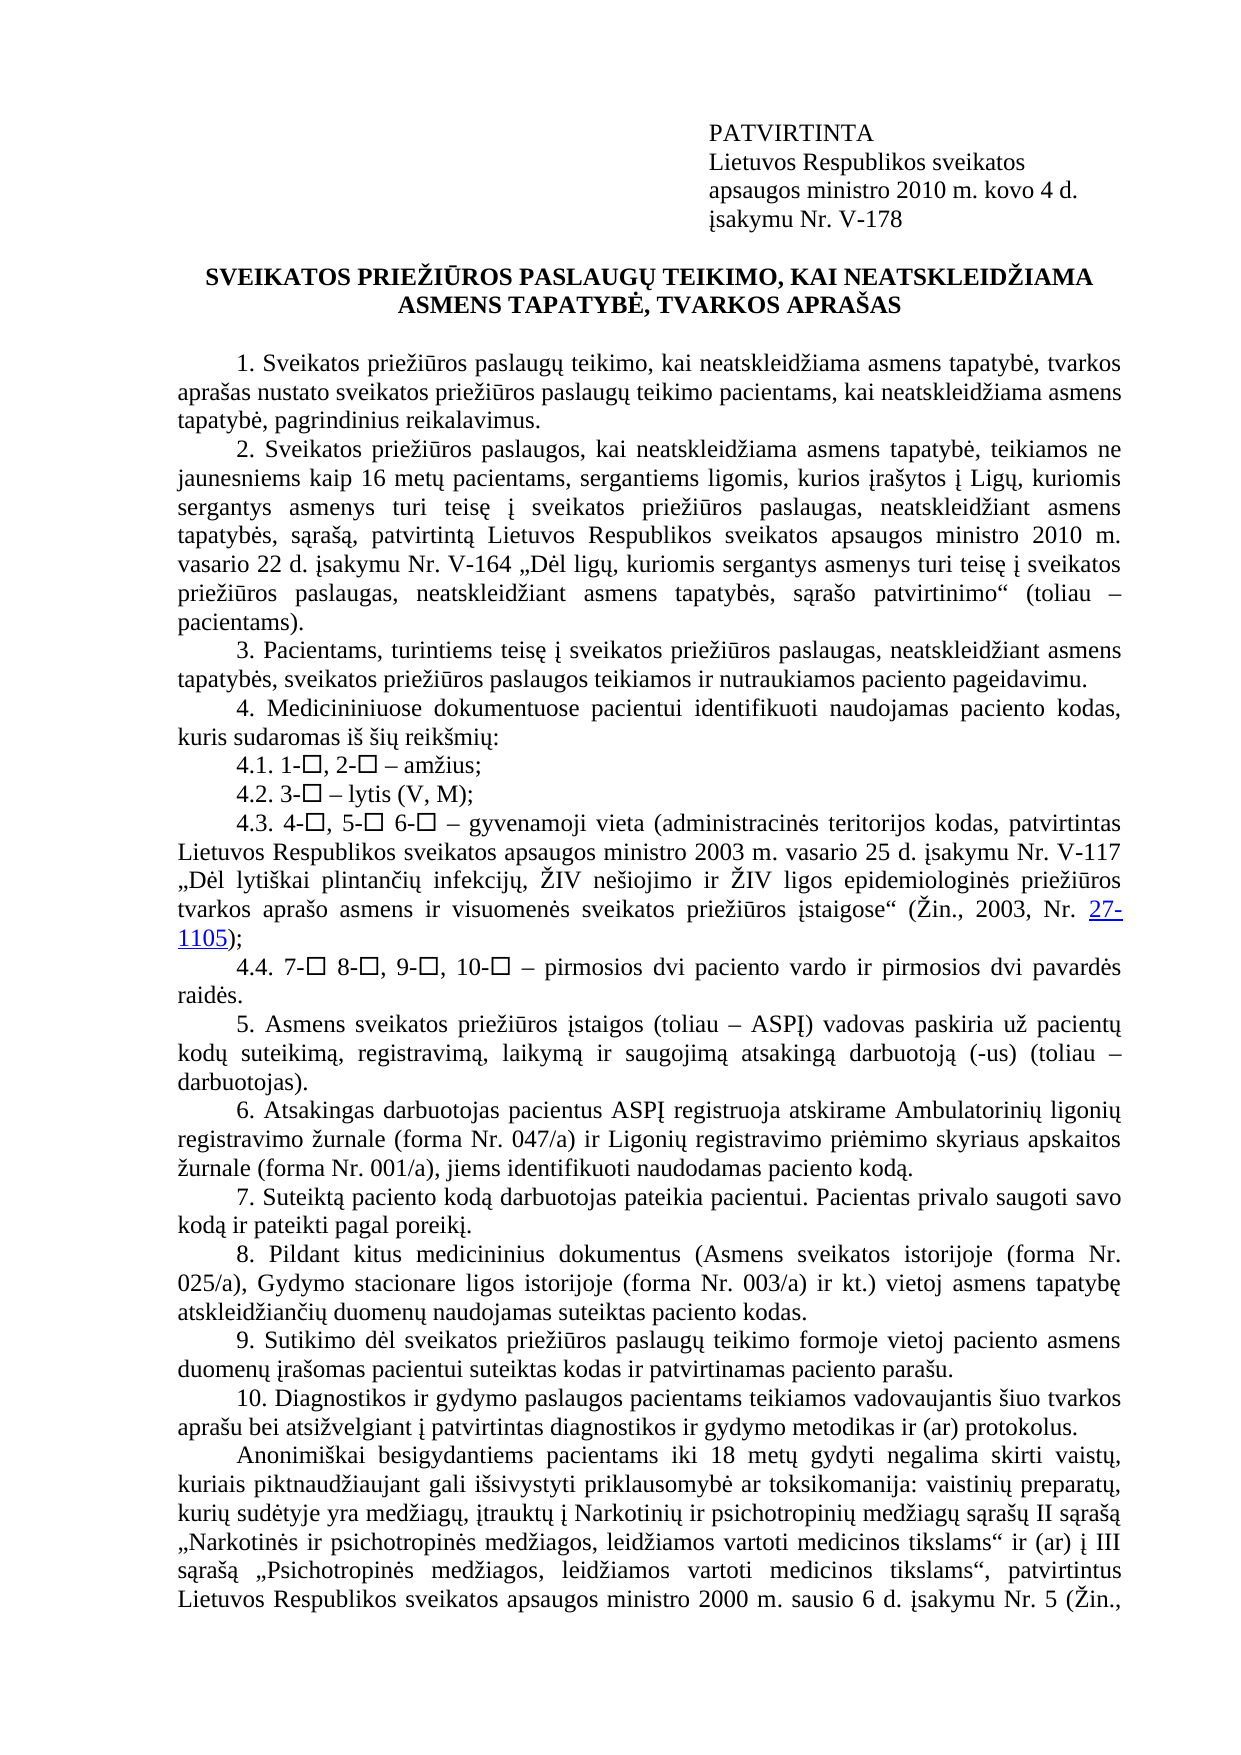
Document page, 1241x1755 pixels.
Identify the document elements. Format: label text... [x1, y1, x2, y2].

text PATVIRTINTA [709, 118, 1122, 147]
text 6. Atsakingas darbuotojas pacientus ASPĮ registruoja atskirame Ambulatorinių ligonių registravimo žurnale (forma Nr. 047/a) ir Ligonių registravimo priėmimo skyriaus apskaitos žurnale (forma Nr. 001/a), jiems identifikuoti naudodamas paciento kodą. [177, 1096, 1122, 1182]
text 4.1. 1-[], 2-[] – amžius; [177, 751, 1122, 779]
text 8. Pildant kitus medicininius dokumentus (Asmens sveikatos istorijoje (forma Nr. 025/a), Gydymo stacionare ligos istorijoje (forma Nr. 003/a) ir kt.) vietoj asmens tapatybę atskleidžiančių duomenų naudojamas suteiktas paciento kodas. [177, 1239, 1122, 1326]
text 4.3. 4-[], 5-[], 6-[] – gyvenamoji vieta (administracinės teritorijos kodas, patvirtintas Lietuvos Respublikos sveikatos apsaugos ministro 2003 m. vasario 25 d. įsakymu Nr. V-117 „Dėl lytiškai plintančių infekcijų, ŽIV nešiojimo ir ŽIV ligos epidemiologinės priežiūros tvarkos aprašo asmens ir visuomenės sveikatos priežiūros įstaigose“ (Žin., 2003, Nr. 27-1105); [177, 808, 1122, 952]
text 4. Medicininiuose dokumentuose pacientui identifikuoti naudojamas paciento kodas, kuris sudaromas iš šių reikšmių: [177, 693, 1122, 751]
text SVEIKATOS PRIEŽIŪROS PASLAUGŲ TEIKIMO, KAI NEATSKLEIDŽIAMA ASMENS TAPATYBĖ, TVARKOS APRAŠAS [177, 262, 1122, 319]
text Anonimiškai besigydantiems pacientams iki 18 metų gydyti negalima skirti vaistų, kuriais piktnaudžiaujant gali išsivystyti priklausomybė ar toksikomanija: vaistinių preparatų, kurių sudėtyje yra medžiagų, įtrauktų į Narkotinių ir psichotropinių medžiagų sąrašų II sąrašą „Narkotinės ir psichotropinės medžiagos, leidžiamos vartoti medicinos tikslams“ ir (ar) į III sąrašą „Psichotropinės medžiagos, leidžiamos vartoti medicinos tikslams“, patvirtintus Lietuvos Respublikos sveikatos apsaugos ministro 2000 m. sausio 6 d. įsakymu Nr. 5 (Žin., [177, 1441, 1122, 1613]
text 9. Sutikimo dėl sveikatos priežiūros paslaugų teikimo formoje vietoj paciento asmens duomenų įrašomas pacientui suteiktas kodas ir patvirtinamas paciento parašu. [177, 1326, 1122, 1383]
text 4.4. 7-[], 8-[], 9-[], 10-[] – pirmosios dvi paciento vardo ir pirmosios dvi pavardės raidės. [177, 952, 1122, 1009]
text 1. Sveikatos priežiūros paslaugų teikimo, kai neatskleidžiama asmens tapatybė, tvarkos aprašas nustato sveikatos priežiūros paslaugų teikimo pacientams, kai neatskleidžiama asmens tapatybė, pagrindinius reikalavimus. [177, 348, 1122, 434]
text 7. Suteiktą paciento kodą darbuotojas pateikia pacientui. Pacientas privalo saugoti savo kodą ir pateikti pagal poreikį. [177, 1182, 1122, 1239]
text 5. Asmens sveikatos priežiūros įstaigos (toliau – ASPĮ) vadovas paskiria už pacientų kodų suteikimą, registravimą, laikymą ir saugojimą atsakingą darbuotoją (-us) (toliau – darbuotojas). [177, 1009, 1122, 1096]
text 3. Pacientams, turintiems teisę į sveikatos priežiūros paslaugas, neatskleidžiant asmens tapatybės, sveikatos priežiūros paslaugos teikiamos ir nutraukiamos paciento pageidavimu. [177, 636, 1122, 693]
text Lietuvos Respublikos sveikatos [177, 147, 1122, 176]
text 2. Sveikatos priežiūros paslaugos, kai neatskleidžiama asmens tapatybė, teikiamos ne jaunesniems kaip 16 metų pacientams, sergantiems ligomis, kurios įrašytos į Ligų, kuriomis sergantys asmenys turi teisę į sveikatos priežiūros paslaugas, neatskleidžiant asmens tapatybės, sąrašą, patvirtintą Lietuvos Respublikos sveikatos apsaugos ministro 2010 m. vasario 22 d. įsakymu Nr. V-164 „Dėl ligų, kuriomis sergantys asmenys turi teisę į sveikatos priežiūros paslaugas, neatskleidžiant asmens tapatybės, sąrašo patvirtinimo“ (toliau – pacientams). [177, 434, 1122, 636]
text apsaugos ministro 2010 m. kovo 4 d. [177, 176, 1122, 204]
text įsakymu Nr. V-178 [177, 204, 1122, 233]
text 10. Diagnostikos ir gydymo paslaugos pacientams teikiamos vadovaujantis šiuo tvarkos aprašu bei atsižvelgiant į patvirtintas diagnostikos ir gydymo metodikas ir (ar) protokolus. [177, 1383, 1122, 1441]
text 4.2. 3-[] – lytis (V, M); [177, 779, 1122, 808]
